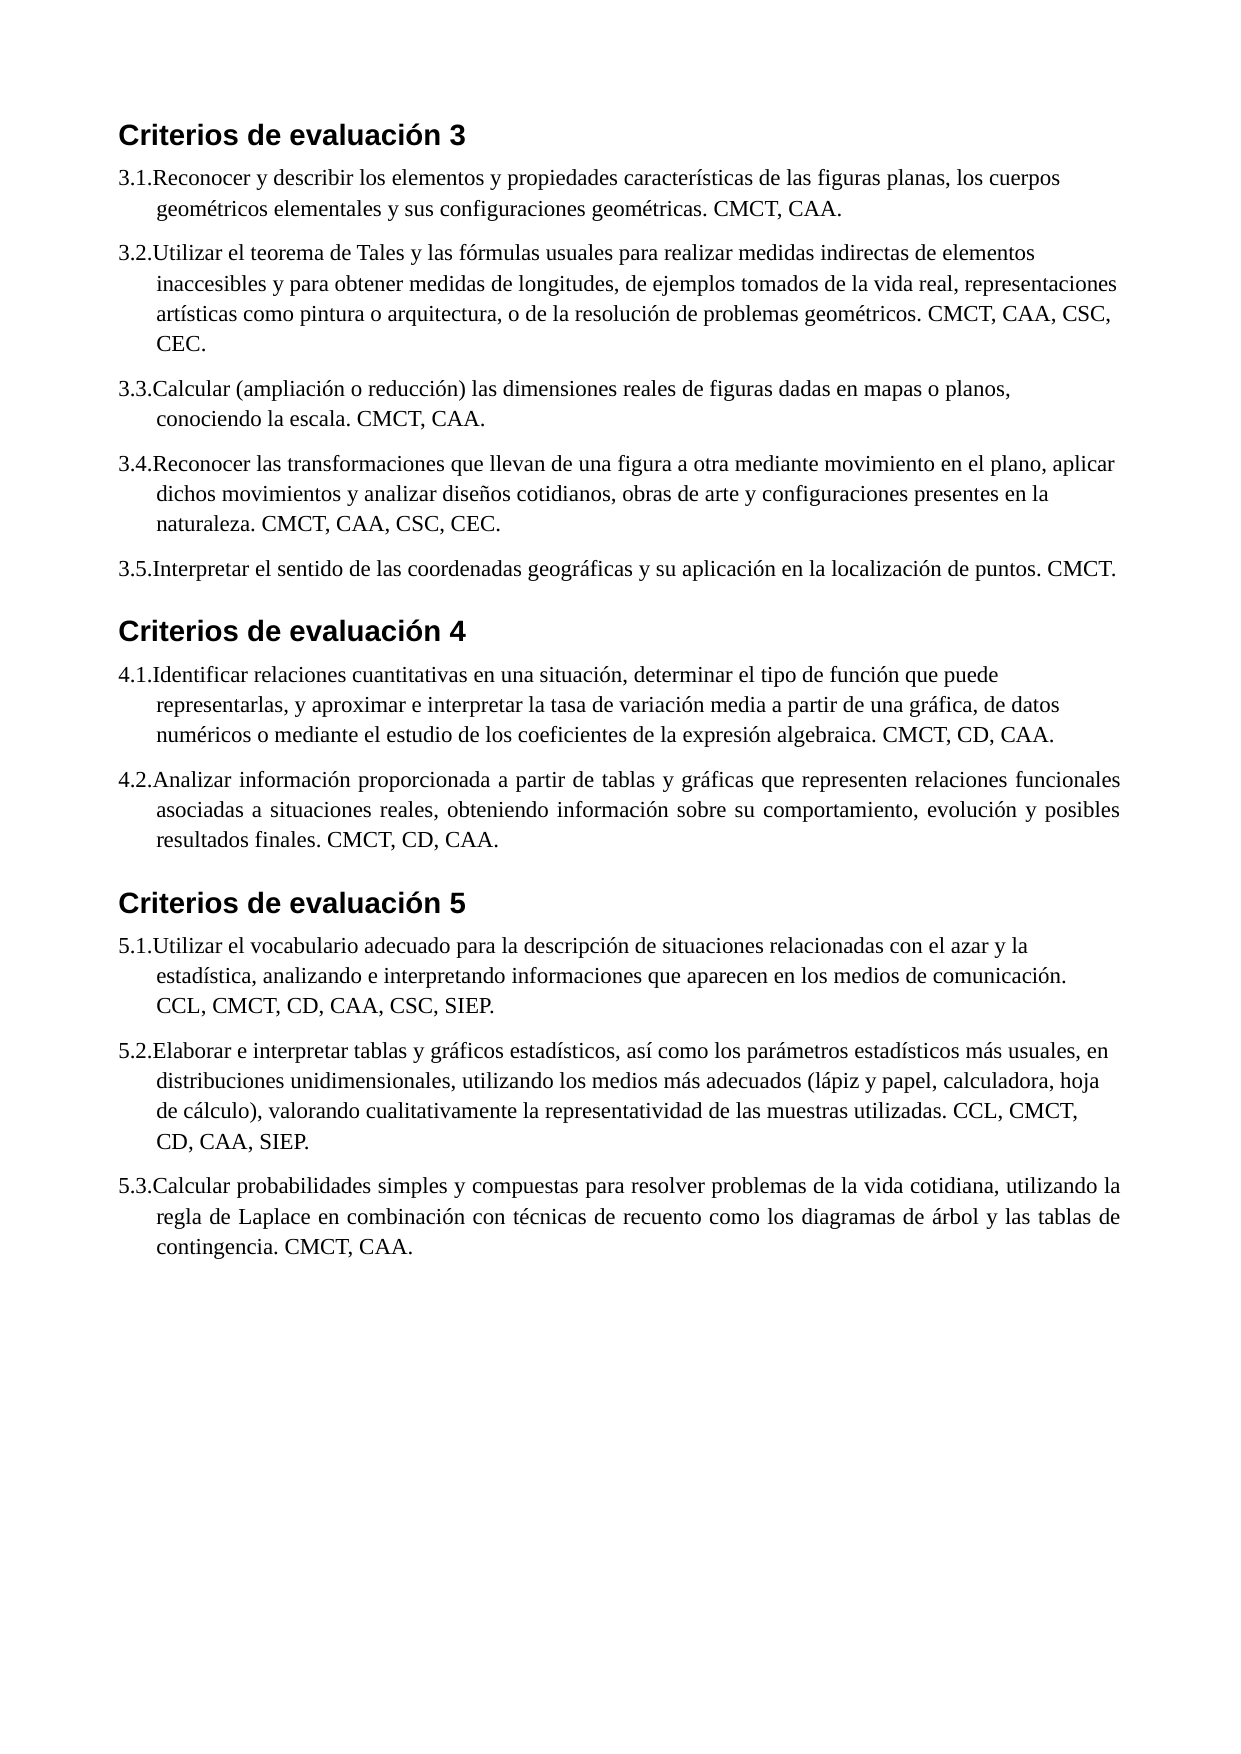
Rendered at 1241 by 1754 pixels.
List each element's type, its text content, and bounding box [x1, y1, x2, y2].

list Reconocer las transformaciones que llevan de una figura a otra mediante movimiento en el plano, aplicar dichos movimientos y analizar diseños cotidianos, obras de arte y configuraciones presentes en la naturaleza. CMCT, CAA, CSC, CEC. [118, 450, 1122, 537]
list Reconocer y describir los elementos y propiedades características de las figuras planas, los cuerpos geométricos elementales y sus configuraciones geométricas. CMCT, CAA. [118, 164, 1122, 221]
list Utilizar el teorema de Tales y las fórmulas usuales para realizar medidas indirectas de elementos inaccesibles y para obtener medidas de longitudes, de ejemplos tomados de la vida real, representaciones artísticas como pintura o arquitectura, o de la resolución de problemas geométricos. CMCT, CAA, CSC, CEC. [118, 239, 1122, 356]
list Calcular probabilidades simples y compuestas para resolver problemas de la vida cotidiana, utilizando la regla de Laplace en combinación con técnicas de recuento como los diagramas de árbol y las tablas de contingencia. CMCT, CAA. [118, 1172, 1122, 1259]
list Identificar relaciones cuantitativas en una situación, determinar el tipo de función que puede representarlas, y aproximar e interpretar la tasa de variación media a partir de una gráfica, de datos numéricos o mediante el estudio de los coeficientes de la expresión algebraica. CMCT, CD, CAA. [118, 661, 1122, 747]
list Calcular (ampliación o reducción) las dimensiones reales de figuras dadas en mapas o planos, conociendo la escala. CMCT, CAA. [118, 375, 1122, 431]
subtitle Criterios de evaluación 5 [118, 886, 1122, 919]
list Elaborar e interpretar tablas y gráficos estadísticos, así como los parámetros estadísticos más usuales, en distribuciones unidimensionales, utilizando los medios más adecuados (lápiz y papel, calculadora, hoja de cálculo), valorando cualitativamente la representatividad de las muestras utilizadas. CCL, CMCT, CD, CAA, SIEP. [118, 1037, 1122, 1154]
subtitle Criterios de evaluación 3 [118, 118, 1122, 152]
list Analizar información proporcionada a partir de tablas y gráficas que representen relaciones funcionales asociadas a situaciones reales, obteniendo información sobre su comportamiento, evolución y posibles resultados finales. CMCT, CD, CAA. [118, 766, 1122, 853]
list Utilizar el vocabulario adecuado para la descripción de situaciones relacionadas con el azar y la estadística, analizando e interpretando informaciones que aparecen en los medios de comunicación. CCL, CMCT, CD, CAA, CSC, SIEP. [118, 932, 1122, 1019]
subtitle Criterios de evaluación 4 [118, 614, 1122, 648]
list Interpretar el sentido de las coordenadas geográficas y su aplicación en la localización de puntos. CMCT. [118, 555, 1122, 581]
